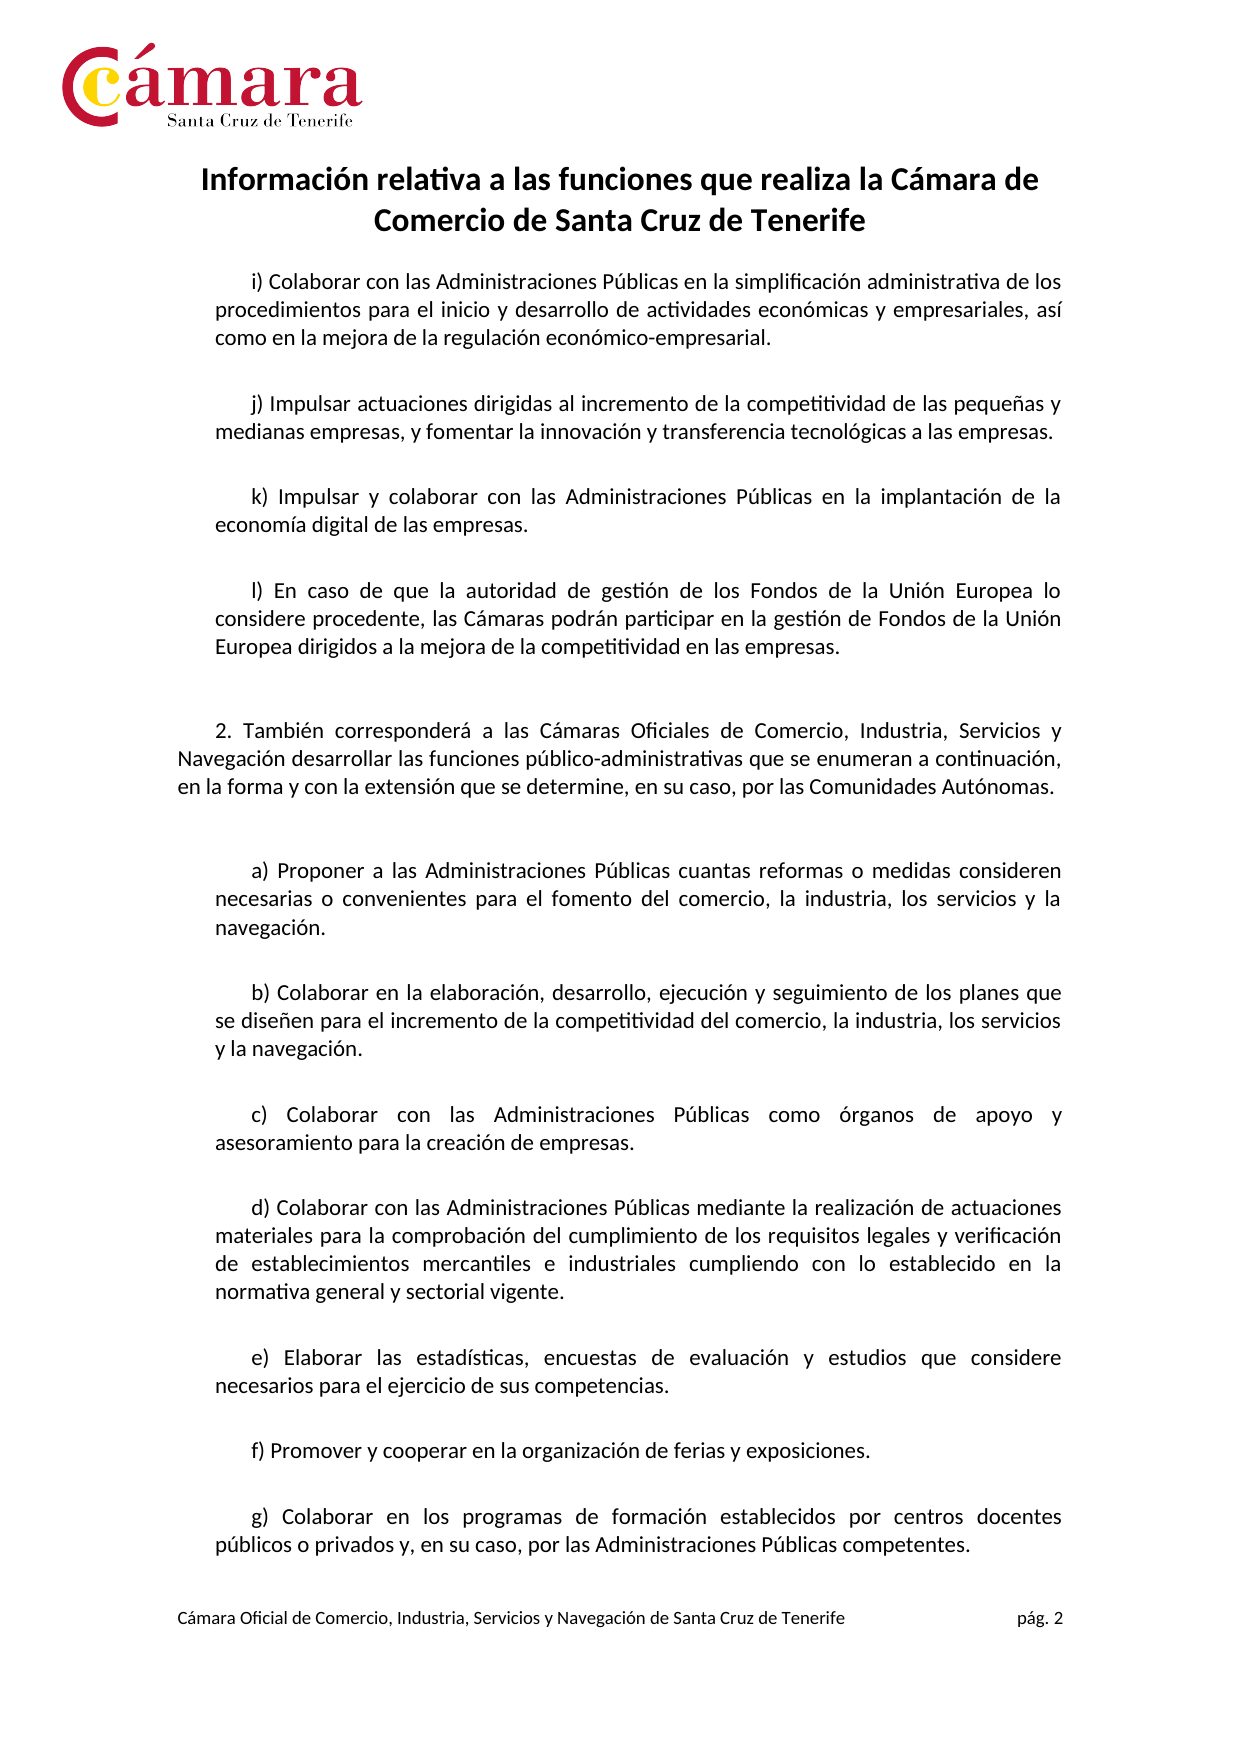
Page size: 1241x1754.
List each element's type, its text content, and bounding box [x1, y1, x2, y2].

text e) Elaborar las estadísticas, encuestas de evaluación y estudios que considere necesarios para el ejercicio de sus competencias. [215, 1343, 1063, 1399]
text j) Impulsar actuaciones dirigidas al incremento de la competitividad de las pequeñas y medianas empresas, y fomentar la innovación y transferencia tecnológicas a las empresas. [215, 389, 1063, 445]
text k) Impulsar y colaborar con las Administraciones Públicas en la implantación de la economía digital de las empresas. [215, 482, 1063, 538]
text d) Colaborar con las Administraciones Públicas mediante la realización de actuaciones materiales para la comprobación del cumplimiento de los requisitos legales y verificación de establecimientos mercantiles e industriales cumpliendo con lo establecido en la normativa general y sectorial vigente. [215, 1193, 1063, 1305]
text i) Colaborar con las Administraciones Públicas en la simplificación administrativa de los procedimientos para el inicio y desarrollo de actividades económicas y empresariales, así como en la mejora de la regulación económico-empresarial. [215, 267, 1063, 351]
text b) Colaborar en la elaboración, desarrollo, ejecución y seguimiento de los planes que se diseñen para el incremento de la competitividad del comercio, la industria, los servicios y la navegación. [215, 978, 1063, 1062]
text f) Promover y cooperar en la organización de ferias y exposiciones. [177, 1436, 1063, 1464]
text c) Colaborar con las Administraciones Públicas como órganos de apoyo y asesoramiento para la creación de empresas. [215, 1100, 1063, 1156]
text g) Colaborar en los programas de formación establecidos por centros docentes públicos o privados y, en su caso, por las Administraciones Públicas competentes. [215, 1502, 1063, 1558]
text 2. También corresponderá a las Cámaras Oficiales de Comercio, Industria, Servicios y Navegación desarrollar las funciones público-administrativas que se enumeran a continuación, en la forma y con la extensión que se determine, en su caso, por las Comunidades Autónomas. [177, 716, 1063, 800]
text a) Proponer a las Administraciones Públicas cuantas reformas o medidas consideren necesarias o convenientes para el fomento del comercio, la industria, los servicios y la navegación. [215, 857, 1063, 941]
text l) En caso de que la autoridad de gestión de los Fondos de la Unión Europea lo considere procedente, las Cámaras podrán participar en la gestión de Fondos de la Unión Europea dirigidos a la mejora de la competitividad en las empresas. [215, 576, 1063, 660]
